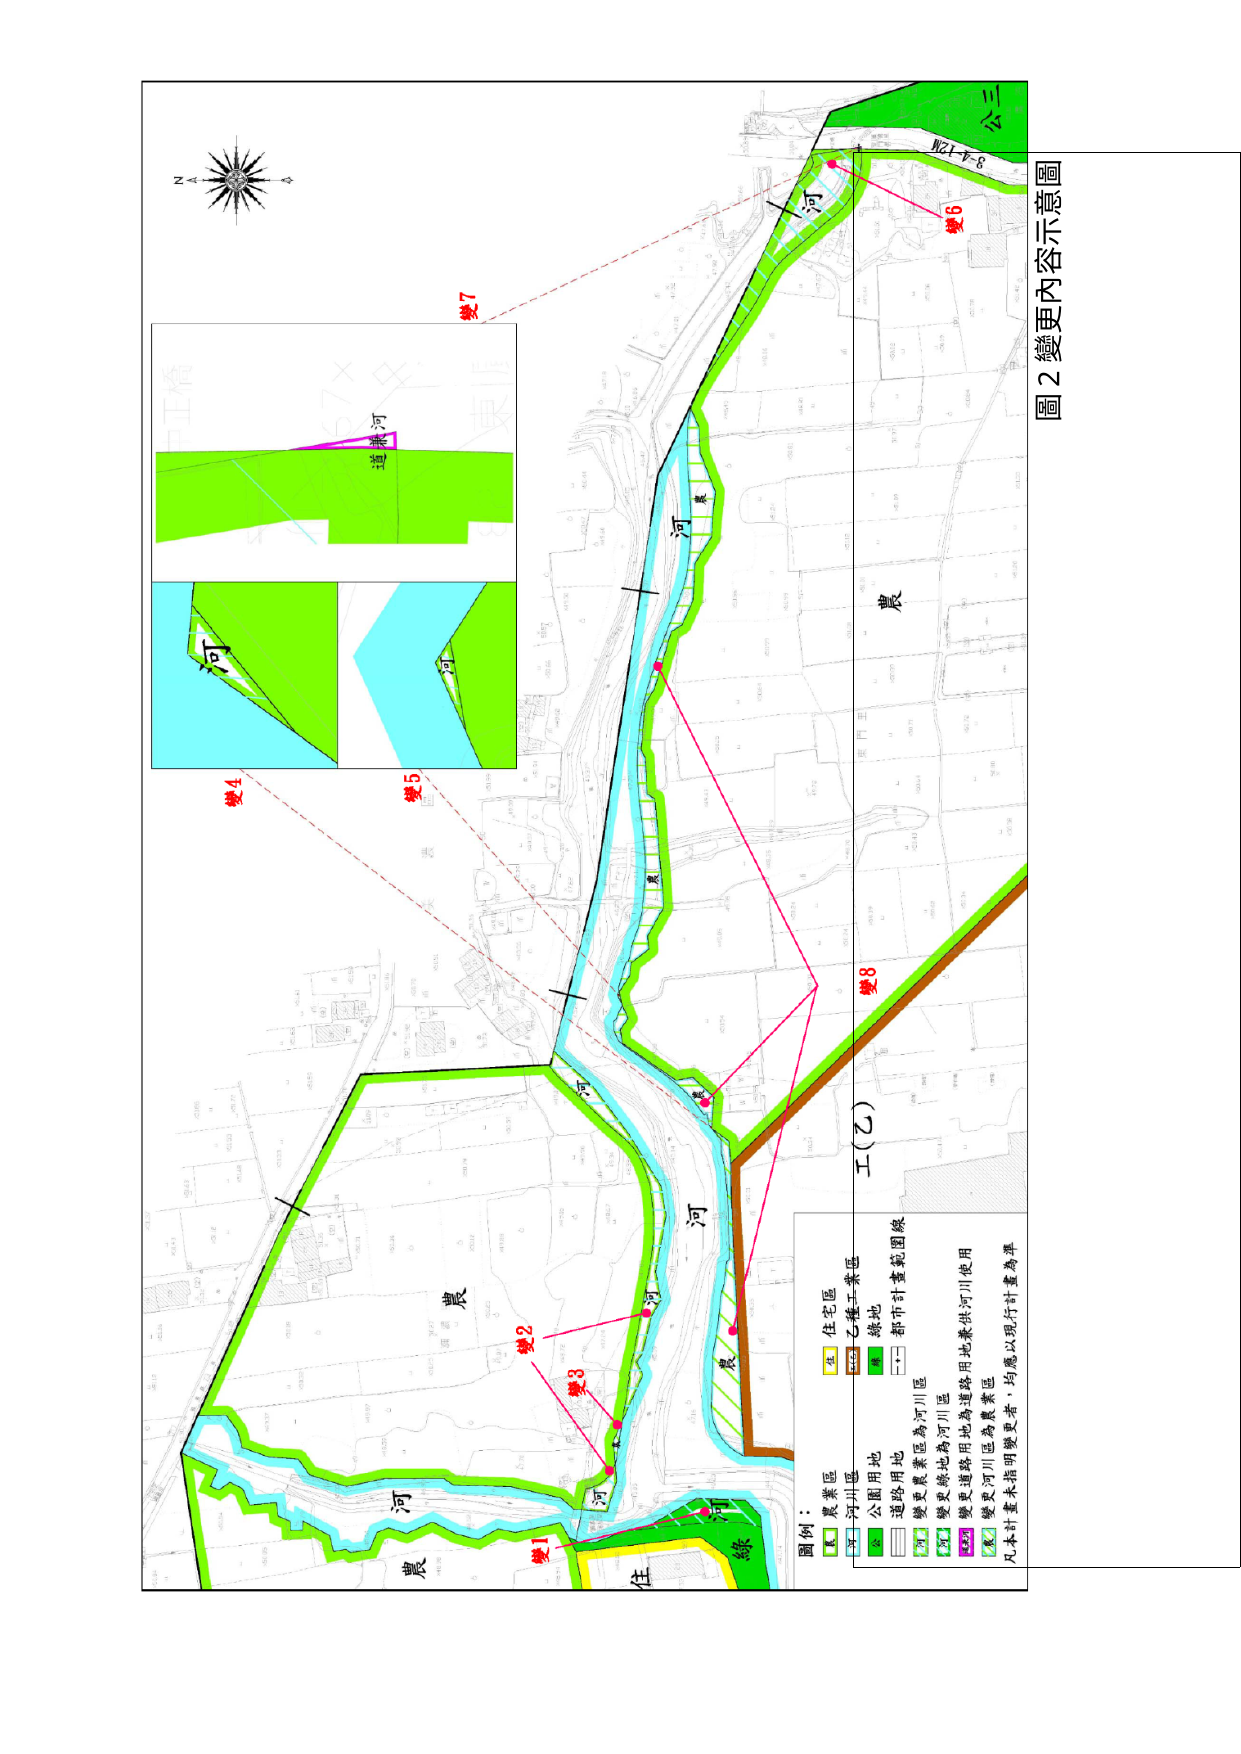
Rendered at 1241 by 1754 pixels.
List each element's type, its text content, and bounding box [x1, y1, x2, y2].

picture [124, 72, 1040, 1598]
text 圖2 變更內容示意圖 [868, 159, 1225, 423]
picture [854, 153, 1040, 1567]
